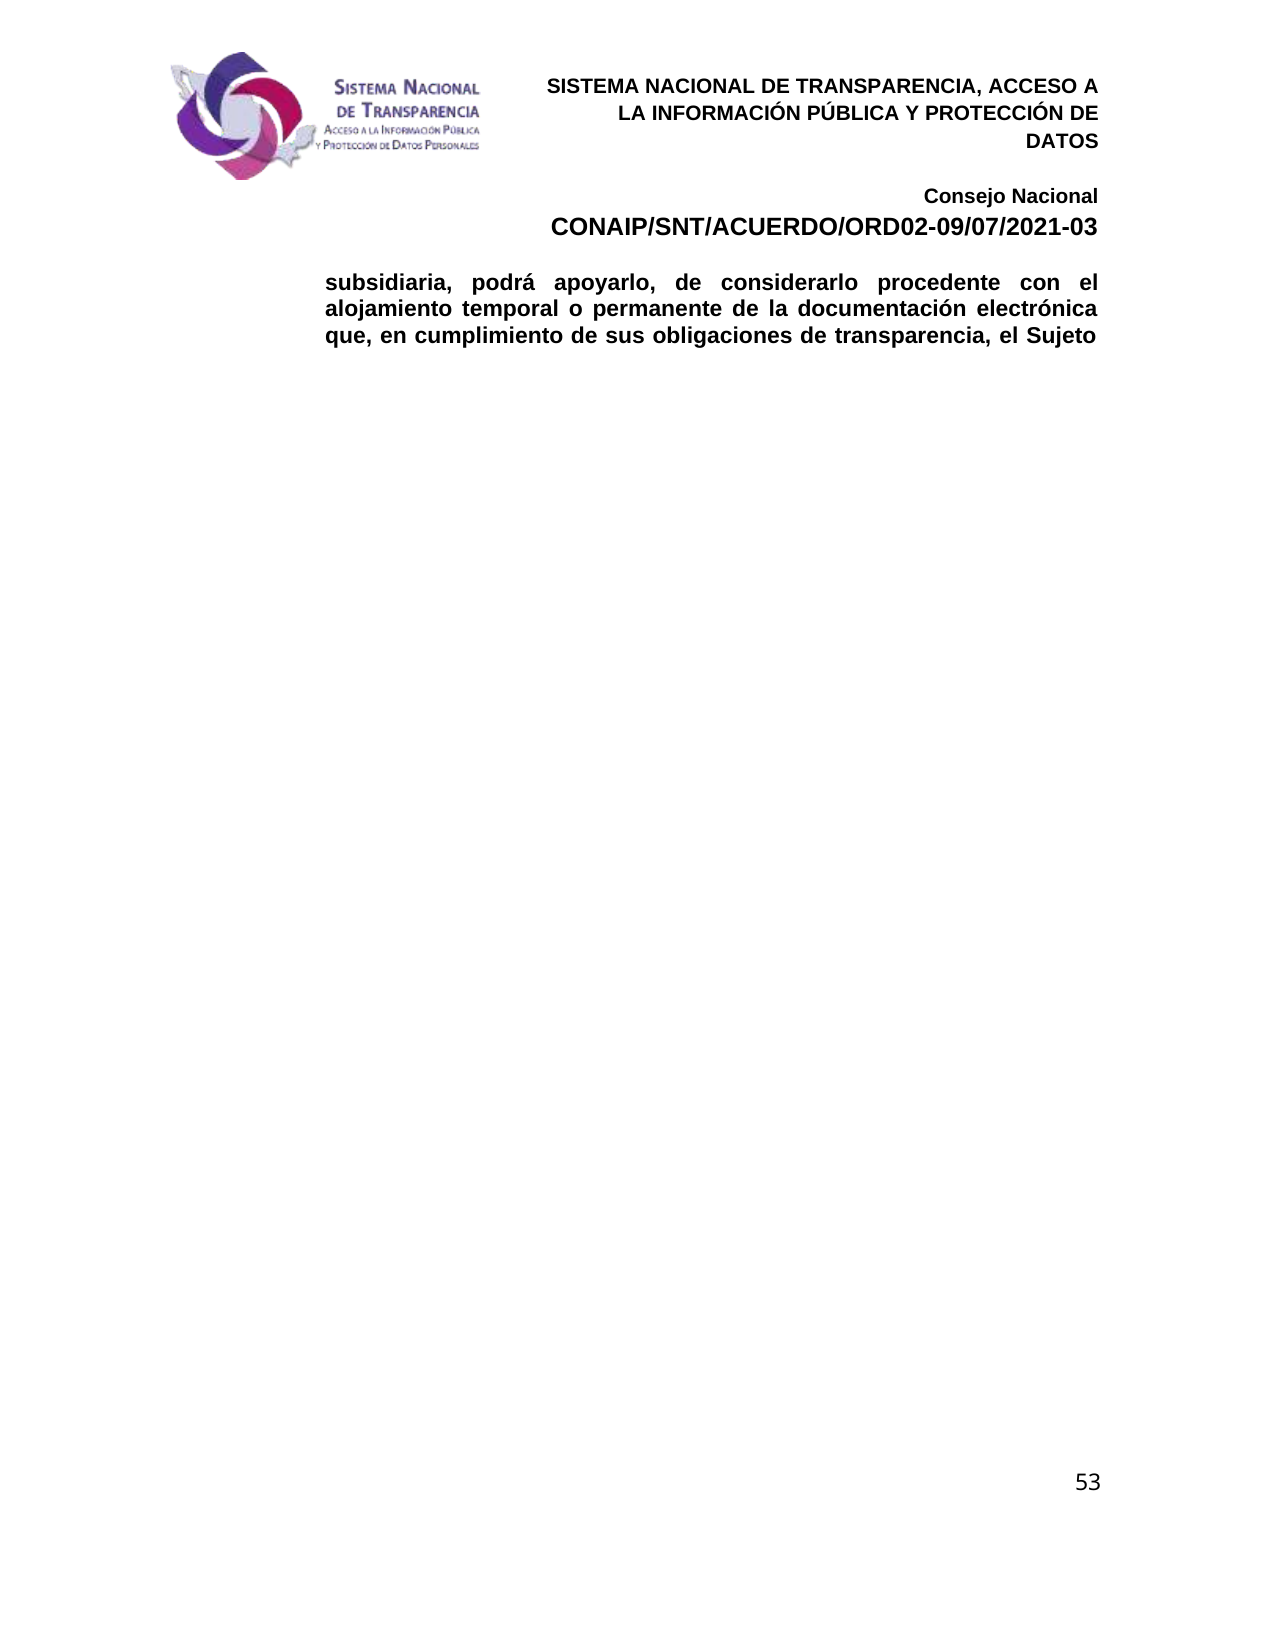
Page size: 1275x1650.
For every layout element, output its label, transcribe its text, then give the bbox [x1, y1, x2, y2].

text subsidiaria, podrá apoyarlo, de considerarlo procedente con el alojamiento temporal o permanente de la documentación electrónica que, en cumplimiento de sus obligaciones de transparencia, el Sujeto [325, 269, 1098, 348]
